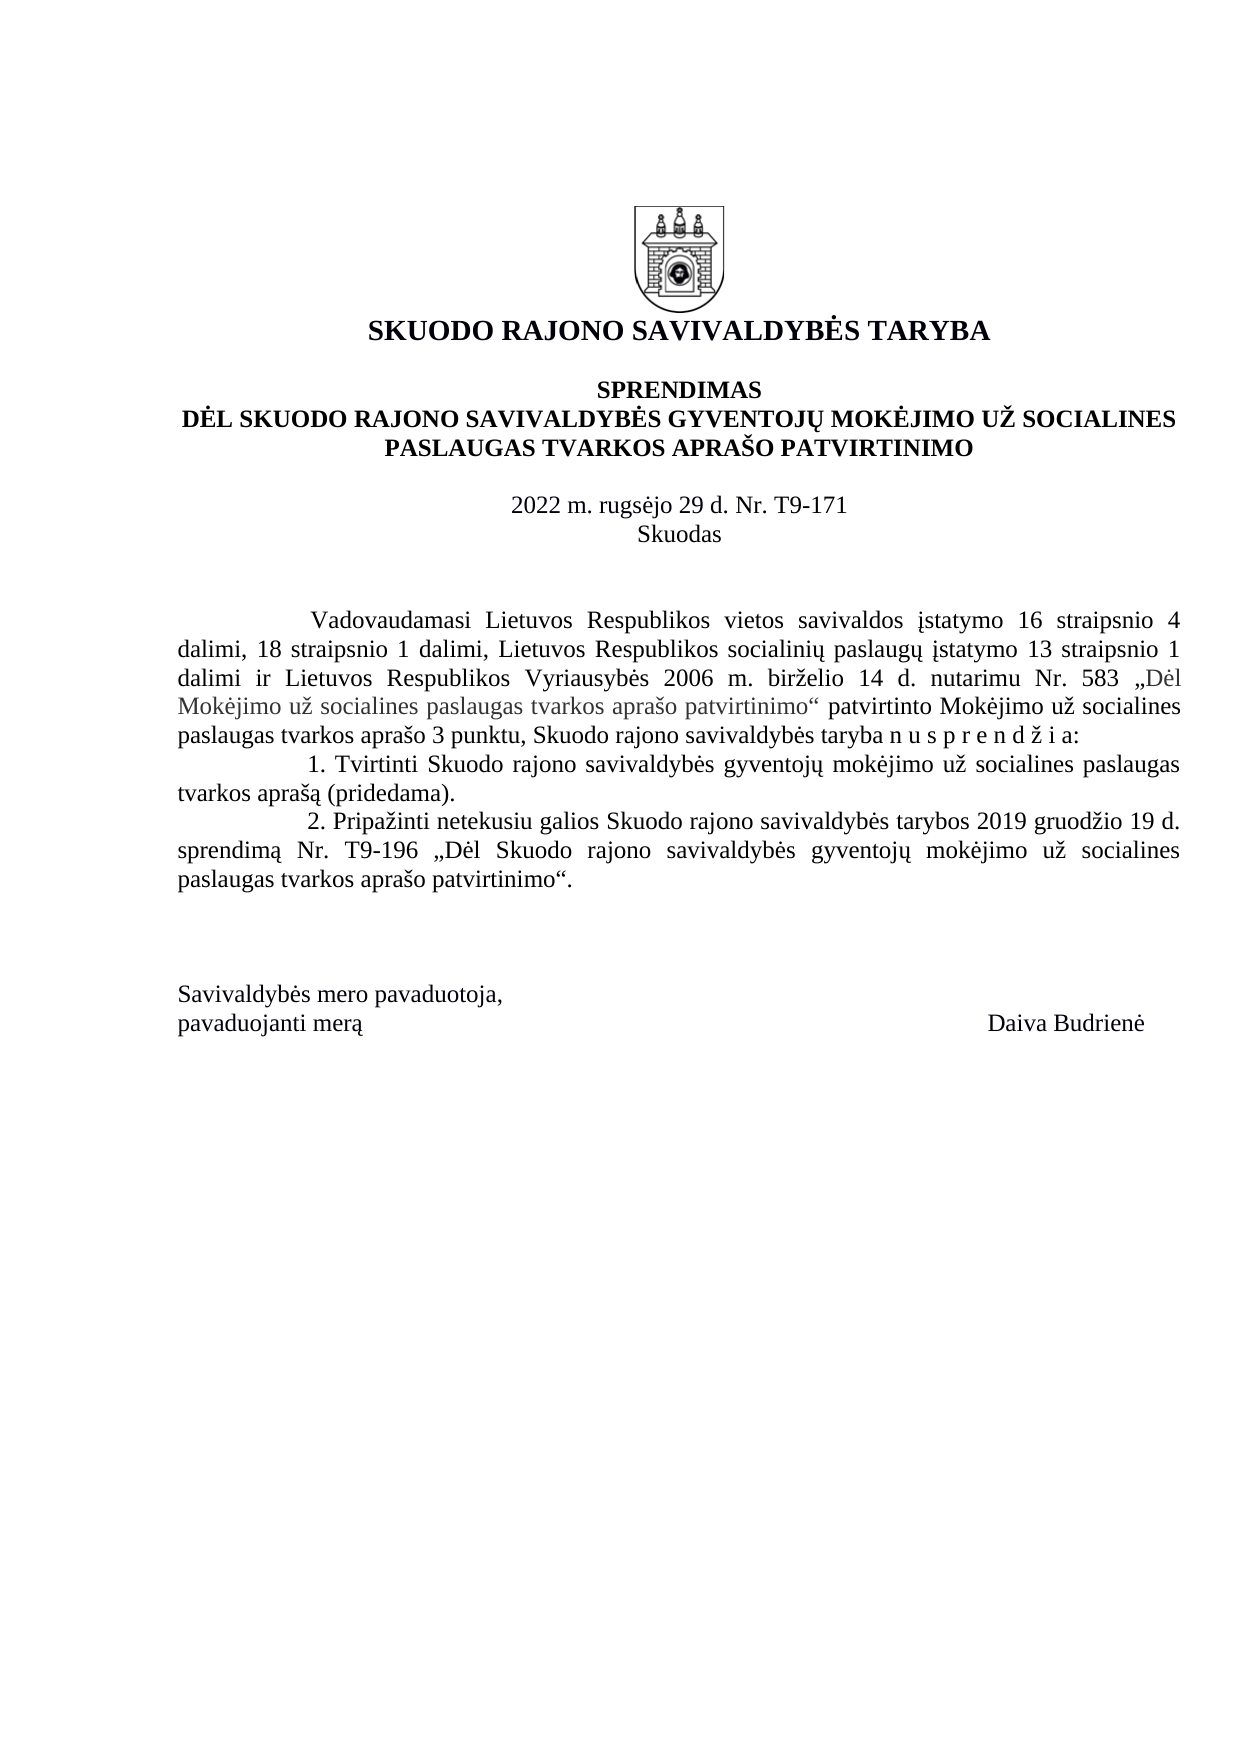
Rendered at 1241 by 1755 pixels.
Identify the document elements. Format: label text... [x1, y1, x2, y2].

text 1. Tvirtinti Skuodo rajono savivaldybės gyventojų mokėjimo už socialines paslaugas tvarkos aprašą (pridedama). [177, 749, 1181, 806]
text pavaduojanti merą Daiva Budrienė [177, 1008, 1181, 1036]
text Savivaldybės mero pavaduotoja, [177, 979, 1181, 1008]
text SKUODO RAJONO SAVIVALDYBĖS TARYBA [177, 313, 1181, 346]
text SPRENDIMAS [177, 375, 1181, 404]
text 2. Pripažinti netekusiu galios Skuodo rajono savivaldybės tarybos 2019 gruodžio 19 d. sprendimą Nr. T9-196 „Dėl Skuodo rajono savivaldybės gyventojų mokėjimo už socialines paslaugas tvarkos aprašo patvirtinimo“. [177, 806, 1181, 893]
text DĖL SKUODO RAJONO SAVIVALDYBĖS GYVENTOJŲ MOKĖJIMO UŽ SOCIALINES PASLAUGAS TVARKOS APRAŠO PATVIRTINIMO [177, 404, 1181, 461]
text 2022 m. rugsėjo 29 d. Nr. T9-171 [177, 490, 1181, 519]
text Vadovaudamasi Lietuvos Respublikos vietos savivaldos įstatymo 16 straipsnio 4 dalimi, 18 straipsnio 1 dalimi, Lietuvos Respublikos socialinių paslaugų įstatymo 13 straipsnio 1 dalimi ir Lietuvos Respublikos Vyriausybės 2006 m. birželio 14 d. nutarimu Nr. 583 „Dėl Mokėjimo už socialines paslaugas tvarkos aprašo patvirtinimo“ patvirtinto Mokėjimo už socialines paslaugas tvarkos aprašo 3 punktu, Skuodo rajono savivaldybės taryba n u s p r e n d ž i a: [177, 605, 1181, 749]
text Skuodas [177, 519, 1181, 548]
